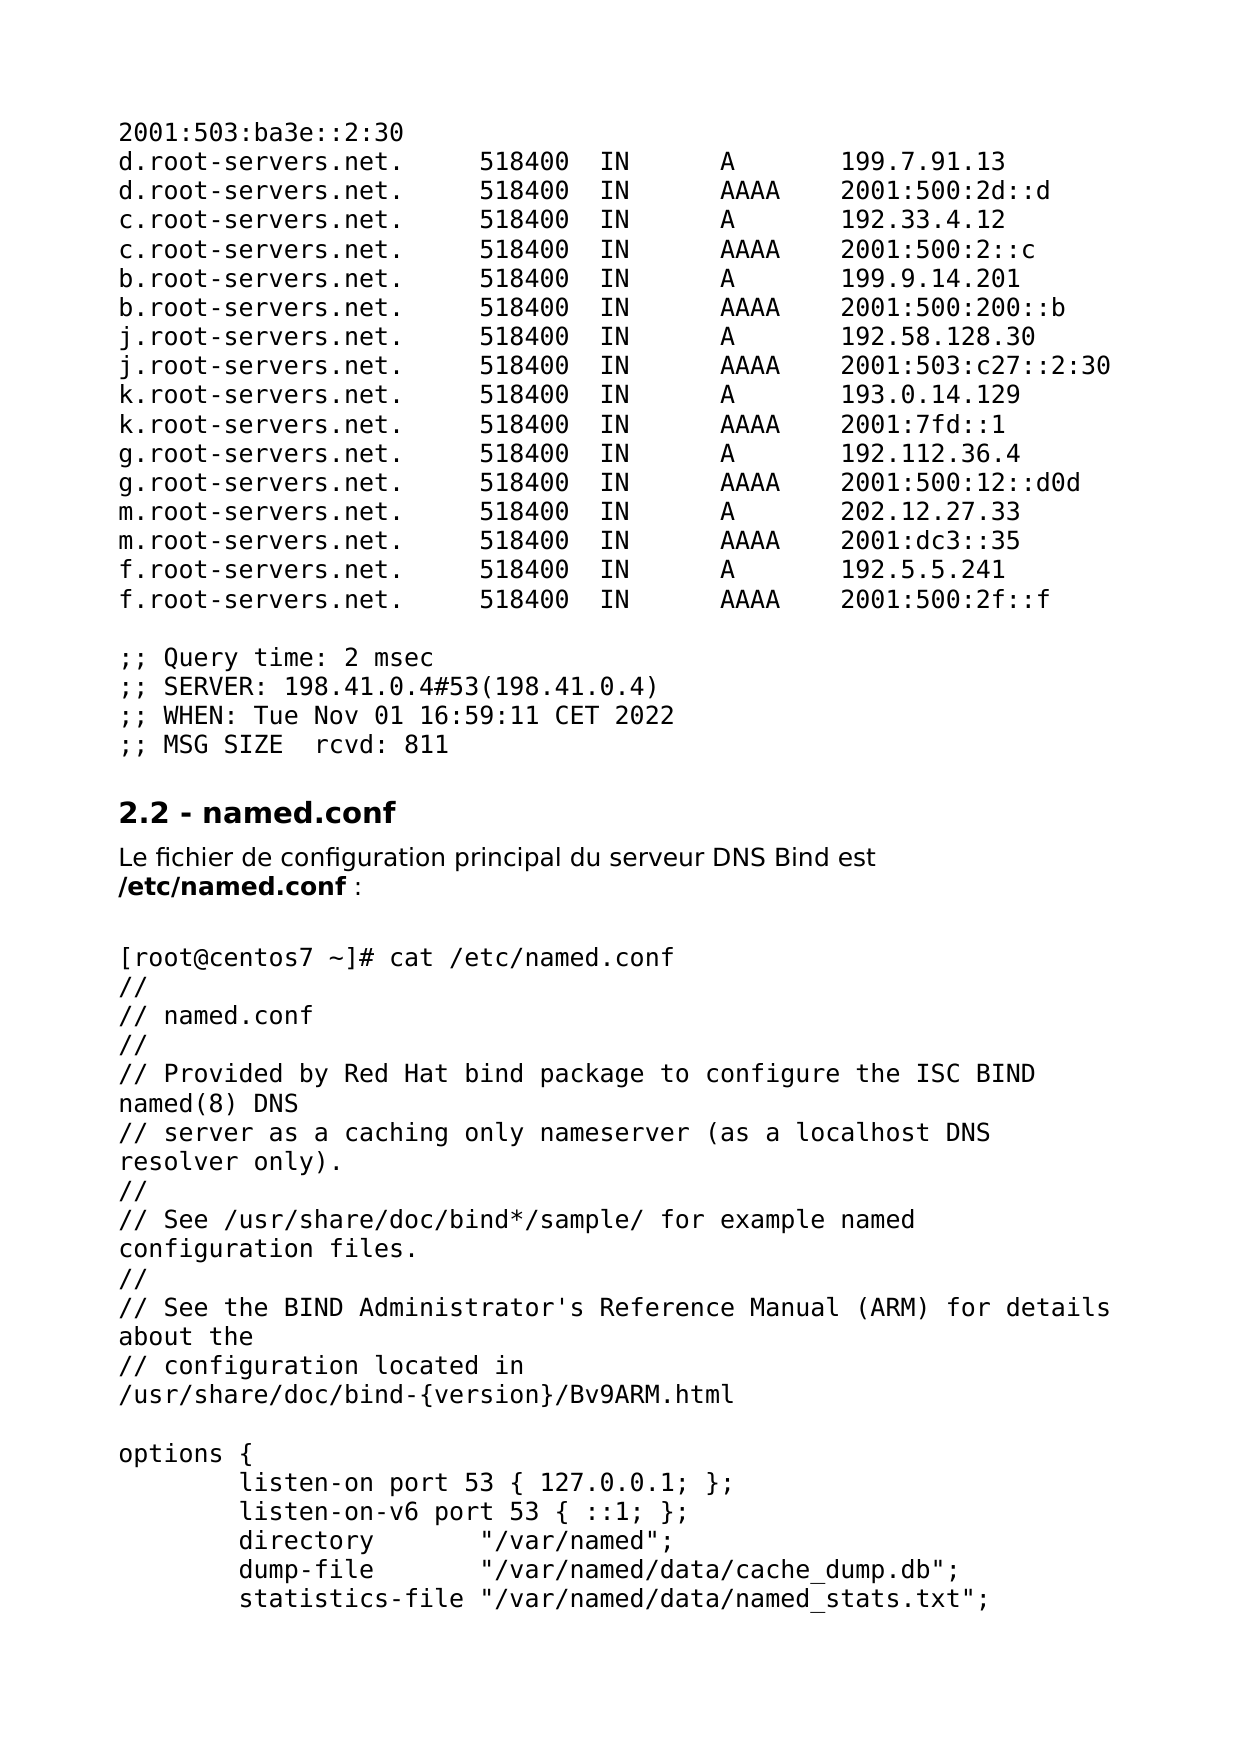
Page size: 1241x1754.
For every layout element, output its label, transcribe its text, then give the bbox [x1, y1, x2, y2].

text [root@centos7 ~]# cat /etc/named.conf // // named.conf // // Provided by Red Hat bind package to configure the ISC BIND named(8) DNS // server as a caching only nameserver (as a localhost DNS resolver only). // // See /usr/share/doc/bind*/sample/ for example named configuration files. // // See the BIND Administrator's Reference Manual (ARM) for details about the // configuration located in /usr/share/doc/bind-{version}/Bv9ARM.html options { listen-on port 53 { 127.0.0.1; }; listen-on-v6 port 53 { ::1; }; directory "/var/named"; dump-file "/var/named/data/cache_dump.db"; statistics-file "/var/named/data/named_stats.txt"; [118, 914, 1122, 1614]
text Le fichier de configuration principal du serveur DNS Bind est /etc/named.conf : [118, 843, 1122, 901]
text 2001:503:ba3e::2:30 d.root-servers.net. 518400 IN A 199.7.91.13 d.root-servers.net. 518400 IN AAAA 2001:500:2d::d c.root-servers.net. 518400 IN A 192.33.4.12 c.root-servers.net. 518400 IN AAAA 2001:500:2::c b.root-servers.net. 518400 IN A 199.9.14.201 b.root-servers.net. 518400 IN AAAA 2001:500:200::b j.root-servers.net. 518400 IN A 192.58.128.30 j.root-servers.net. 518400 IN AAAA 2001:503:c27::2:30 k.root-servers.net. 518400 IN A 193.0.14.129 k.root-servers.net. 518400 IN AAAA 2001:7fd::1 g.root-servers.net. 518400 IN A 192.112.36.4 g.root-servers.net. 518400 IN AAAA 2001:500:12::d0d m.root-servers.net. 518400 IN A 202.12.27.33 m.root-servers.net. 518400 IN AAAA 2001:dc3::35 f.root-servers.net. 518400 IN A 192.5.5.241 f.root-servers.net. 518400 IN AAAA 2001:500:2f::f ;; Query time: 2 msec ;; SERVER: 198.41.0.4#53(198.41.0.4) ;; WHEN: Tue Nov 01 16:59:11 CET 2022 ;; MSG SIZE rcvd: 811 [118, 118, 1122, 760]
subtitle 2.2 - named.conf [118, 797, 1122, 831]
